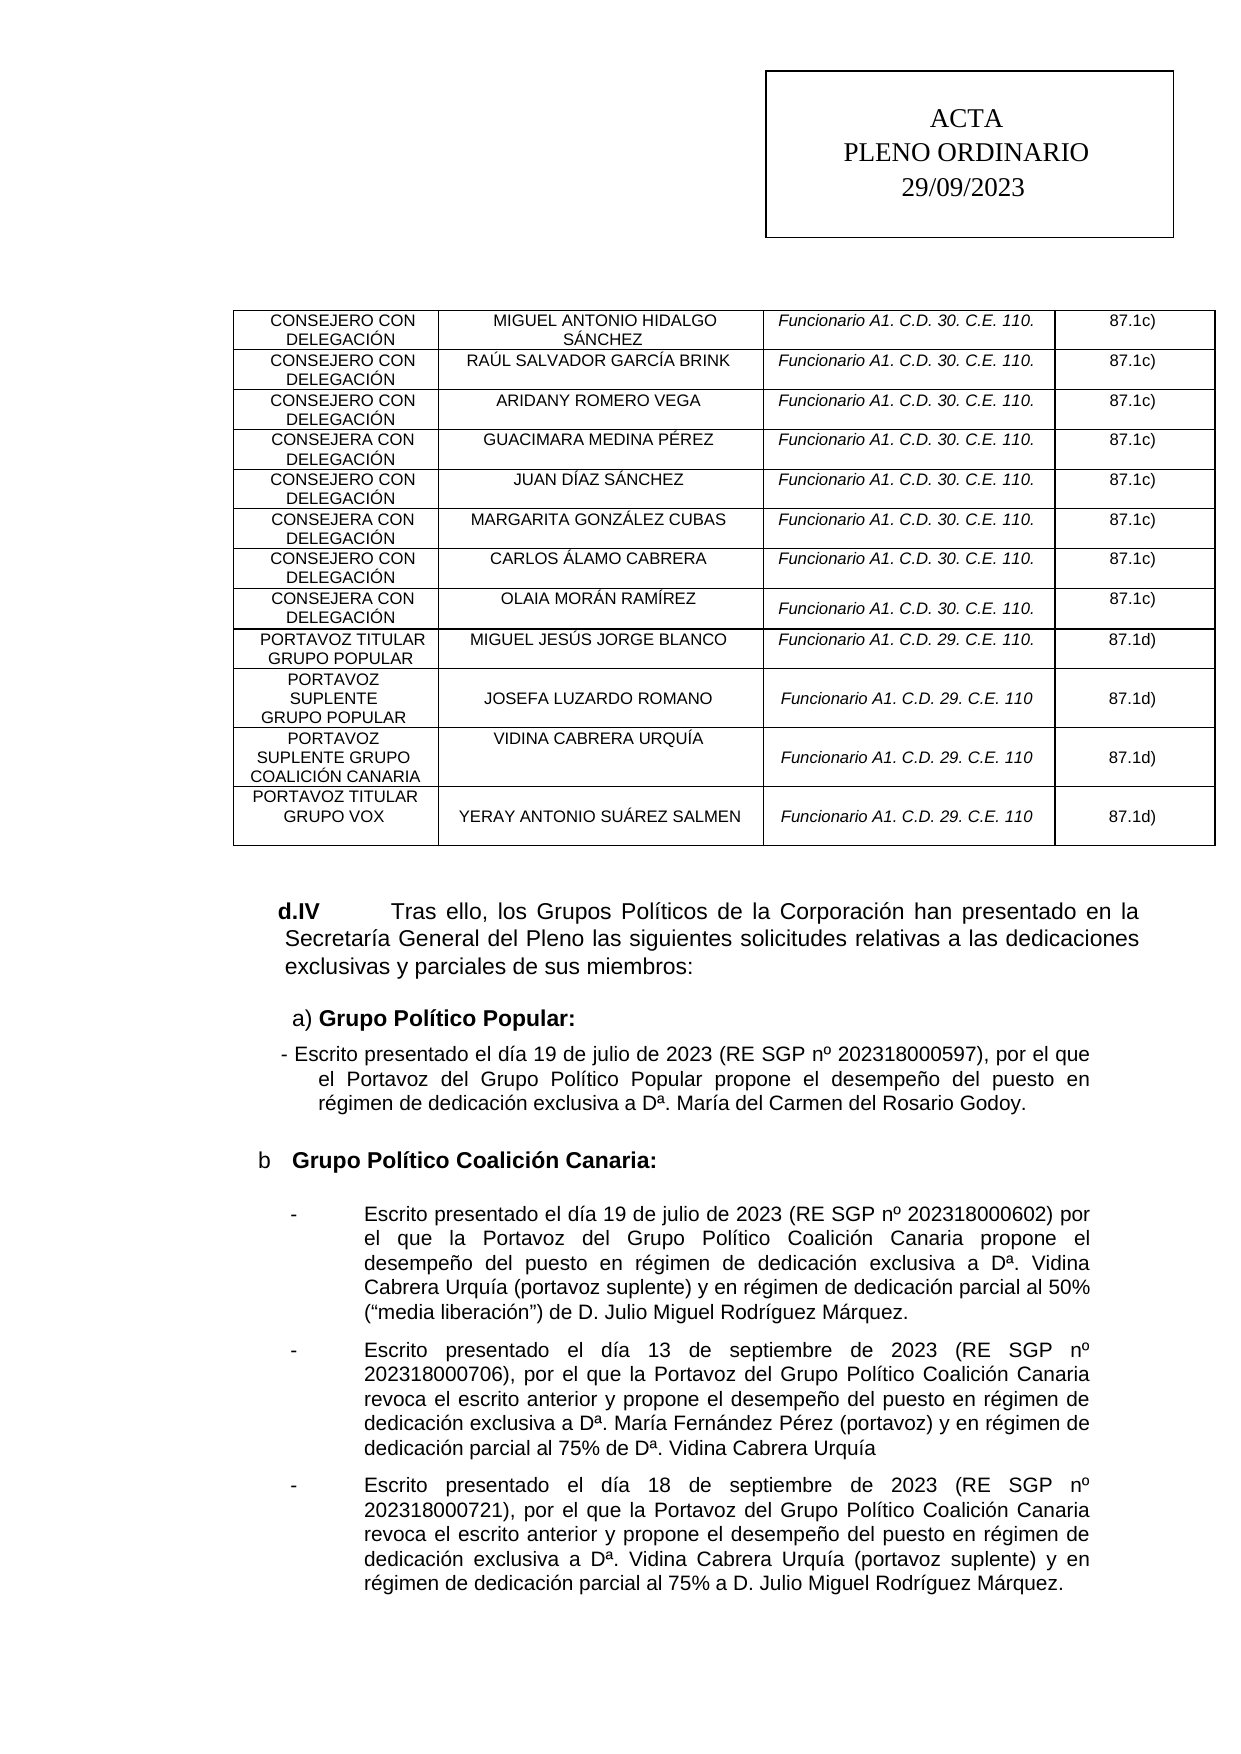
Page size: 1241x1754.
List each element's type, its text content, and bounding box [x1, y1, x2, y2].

table_cell CONSEJERA CON DELEGACIÓN [234, 430, 438, 468]
table_cell JOSEFA LUZARDO ROMANO [439, 669, 763, 727]
table_cell CONSEJERO CON DELEGACIÓN [234, 549, 438, 587]
table_cell Funcionario A1. C.D. 29. C.E. 110 [764, 787, 1054, 845]
table_cell Funcionario A1. C.D. 30. C.E. 110. [764, 350, 1054, 389]
table_cell 87.1c) [1056, 311, 1214, 349]
table_cell Funcionario A1. C.D. 30. C.E. 110. [764, 470, 1054, 508]
table_cell 87.1d) [1056, 630, 1214, 668]
table_cell MIGUEL ANTONIO HIDALGO SÁNCHEZ [439, 311, 763, 349]
table_cell MIGUEL JESÚS JORGE BLANCO [439, 630, 763, 668]
table_cell CONSEJERO CON DELEGACIÓN [234, 390, 438, 429]
text a) Grupo Político Popular: [292, 1005, 1043, 1031]
table_cell CONSEJERO CON DELEGACIÓN [234, 470, 438, 508]
table_cell CONSEJERA CON DELEGACIÓN [234, 509, 438, 548]
table_cell Funcionario A1. C.D. 30. C.E. 110. [764, 390, 1054, 429]
table_cell Funcionario A1. C.D. 30. C.E. 110. [764, 589, 1054, 627]
table_cell Funcionario A1. C.D. 30. C.E. 110. [764, 311, 1054, 349]
table_cell YERAY ANTONIO SUÁREZ SALMEN [439, 787, 763, 845]
table_cell PORTAVOZ TITULAR GRUPO POPULAR [234, 630, 438, 668]
table_cell 87.1c) [1056, 390, 1214, 429]
table_cell JUAN DÍAZ SÁNCHEZ [439, 470, 763, 508]
table_cell CONSEJERO CON DELEGACIÓN [234, 311, 438, 349]
table_cell ARIDANY ROMERO VEGA [439, 390, 763, 429]
table_cell PORTAVOZ SUPLENTE GRUPO POPULAR [234, 669, 438, 727]
table_cell Funcionario A1. C.D. 30. C.E. 110. [764, 509, 1054, 548]
table_cell 87.1c) [1056, 430, 1214, 468]
table_cell MARGARITA GONZÁLEZ CUBAS [439, 509, 763, 548]
table_cell 87.1d) [1056, 669, 1214, 727]
table_cell 87.1c) [1056, 470, 1214, 508]
table_cell Funcionario A1. C.D. 29. C.E. 110. [764, 630, 1054, 668]
table_cell 87.1c) [1056, 549, 1214, 587]
table_cell 87.1c) [1056, 509, 1214, 548]
table_cell 87.1c) [1056, 350, 1214, 389]
table_cell GUACIMARA MEDINA PÉREZ [439, 430, 763, 468]
table_cell CARLOS ÁLAMO CABRERA [439, 549, 763, 587]
list Grupo Político Coalición Canaria: [258, 1147, 1043, 1173]
list Escrito presentado el día 13 de septiembre de 2023 (RE SGP nº 202318000706), por el que la Portavoz del Grupo Político Coalición Canaria revoca el escrito anterior y propone el desempeño del puesto en régimen de dedicación exclusiva a Dª. María Fernández Pérez (portavoz) y en régimen de dedicación parcial al 75% de Dª. Vidina Cabrera Urquía [290, 1337, 1091, 1460]
table_cell Funcionario A1. C.D. 30. C.E. 110. [764, 430, 1054, 468]
table_cell VIDINA CABRERA URQUÍA [439, 728, 763, 786]
table_cell Funcionario A1. C.D. 29. C.E. 110 [764, 669, 1054, 727]
list Tras ello, los Grupos Políticos de la Corporación han presentado en la Secretaría General del Pleno las siguientes solicitudes relativas a las dedicaciones exclusivas y parciales de sus miembros: [278, 898, 1140, 979]
table_cell PORTAVOZ TITULAR GRUPO VOX [234, 787, 438, 845]
list Escrito presentado el día 18 de septiembre de 2023 (RE SGP nº 202318000721), por el que la Portavoz del Grupo Político Coalición Canaria revoca el escrito anterior y propone el desempeño del puesto en régimen de dedicación exclusiva a Dª. Vidina Cabrera Urquía (portavoz suplente) y en régimen de dedicación parcial al 75% a D. Julio Miguel Rodríguez Márquez. [290, 1473, 1091, 1595]
table_cell 87.1d) [1056, 787, 1214, 845]
table_cell 87.1d) [1056, 728, 1214, 786]
table_cell PORTAVOZ SUPLENTE GRUPO COALICIÓN CANARIA [234, 728, 438, 786]
table_cell Funcionario A1. C.D. 30. C.E. 110. [764, 549, 1054, 587]
table_cell CONSEJERO CON DELEGACIÓN [234, 350, 438, 389]
table_cell OLAIA MORÁN RAMÍREZ [439, 589, 763, 627]
table_cell 87.1c) [1056, 589, 1214, 627]
list Escrito presentado el día 19 de julio de 2023 (RE SGP nº 202318000602) por el que la Portavoz del Grupo Político Coalición Canaria propone el desempeño del puesto en régimen de dedicación exclusiva a Dª. Vidina Cabrera Urquía (portavoz suplente) y en régimen de dedicación parcial al 50% (“media liberación”) de D. Julio Miguel Rodríguez Márquez. [290, 1201, 1091, 1324]
table_cell CONSEJERA CON DELEGACIÓN [234, 589, 438, 627]
text - Escrito presentado el día 19 de julio de 2023 (RE SGP nº 202318000597), por el que el Portavoz del Grupo Político Popular propone el desempeño del puesto en régimen de dedicación exclusiva a Dª. María del Carmen del Rosario Godoy. [281, 1042, 1091, 1115]
table_cell Funcionario A1. C.D. 29. C.E. 110 [764, 728, 1054, 786]
table_cell RAÚL SALVADOR GARCÍA BRINK [439, 350, 763, 389]
